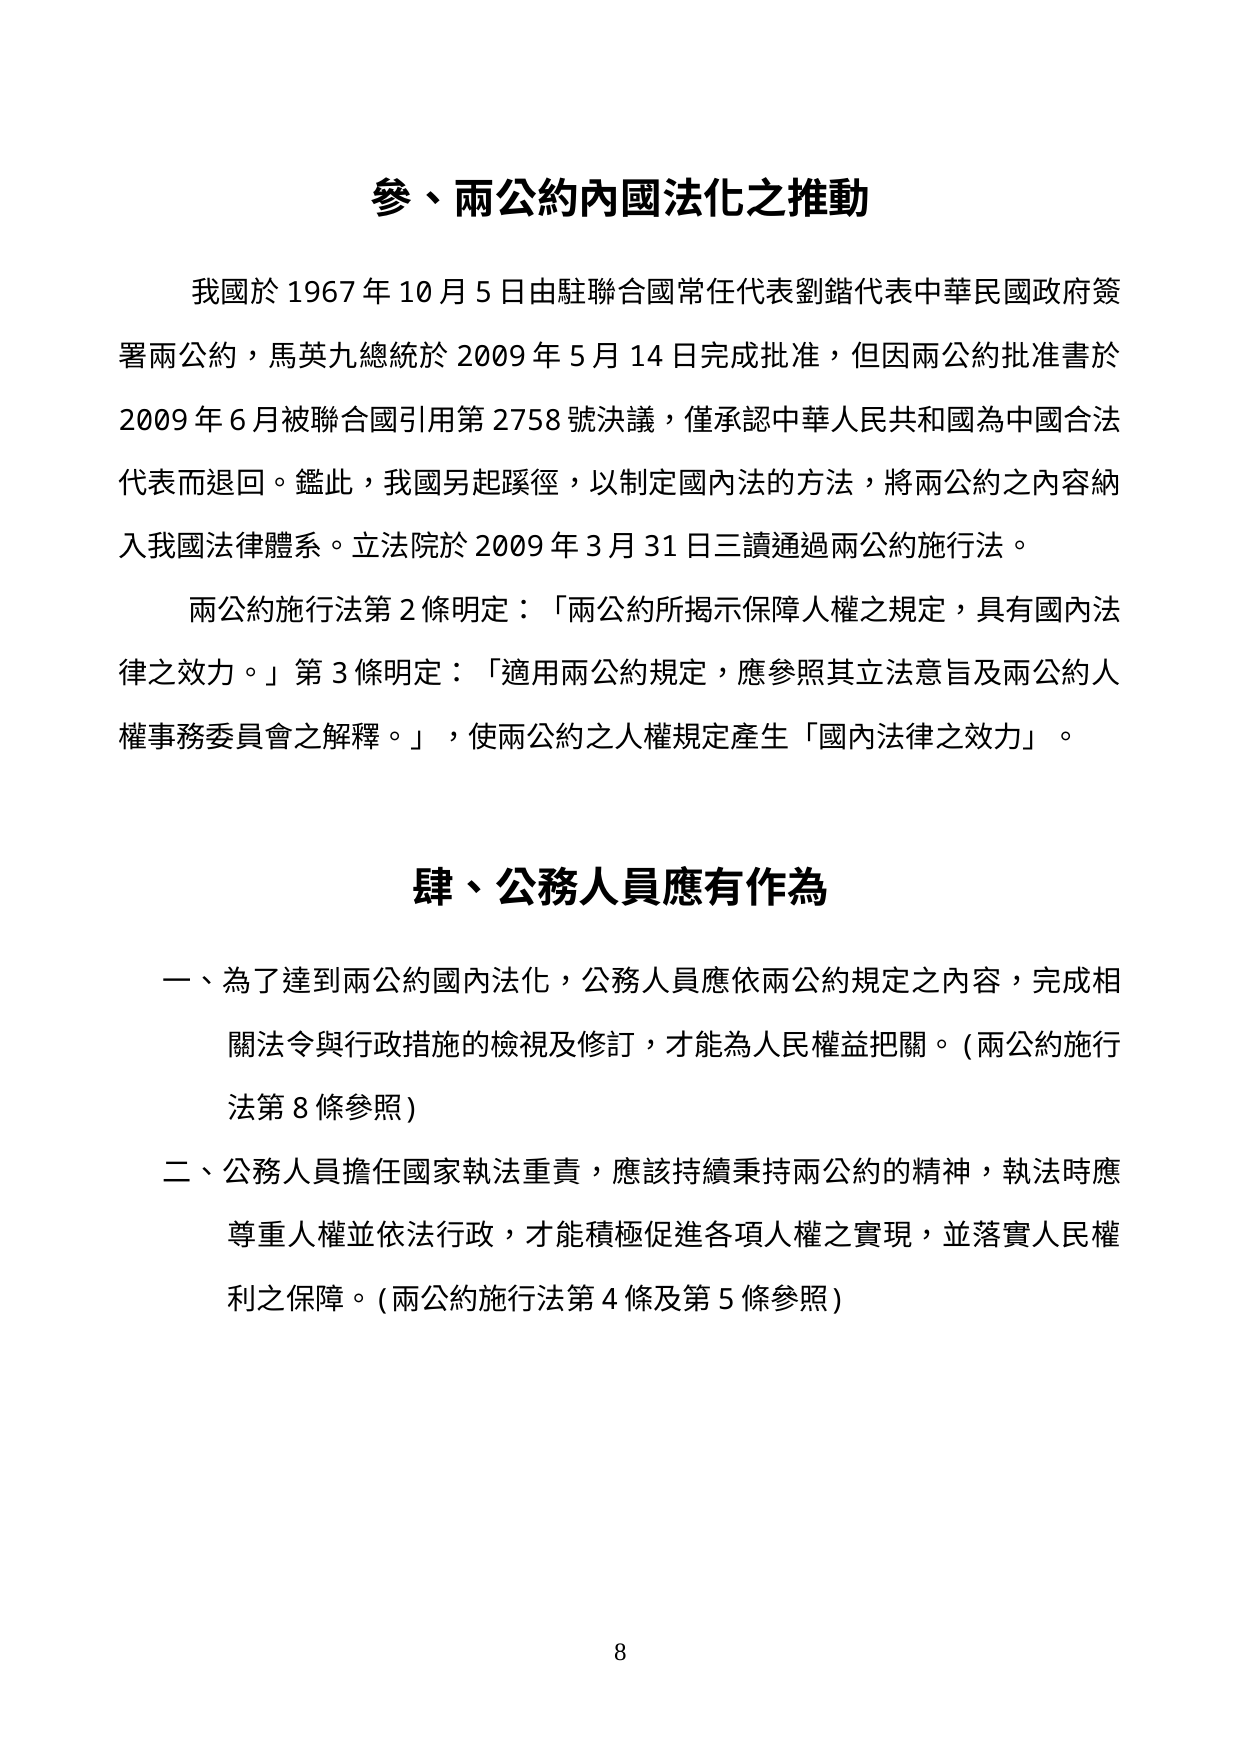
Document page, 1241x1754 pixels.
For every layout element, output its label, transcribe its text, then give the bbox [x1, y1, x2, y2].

text 一、為了達到兩公約國內法化，公務人員應依兩公約規定之內容，完成相關法令與行政措施的檢視及修訂，才能為人民權益把關。(兩公約施行法第8條參照) [162, 958, 1122, 1127]
text 我國於1967年10月5日由駐聯合國常任代表劉鍇代表中華民國政府簽署兩公約，馬英九總統於2009年5月14日完成批准，但因兩公約批准書於2009年6月被聯合國引用第2758號決議，僅承認中華人民共和國為中國合法代表而退回。鑑此，我國另起蹊徑，以制定國內法的方法，將兩公約之內容納入我國法律體系。立法院於2009年3月31日三讀通過兩公約施行法。 [118, 269, 1122, 565]
subtitle 肆、公務人員應有作為 [118, 854, 1122, 915]
text 二、公務人員擔任國家執法重責，應該持續秉持兩公約的精神，執法時應尊重人權並依法行政，才能積極促進各項人權之實現，並落實人民權利之保障。(兩公約施行法第4條及第5條參照) [162, 1148, 1122, 1318]
text 兩公約施行法第2條明定：「兩公約所揭示保障人權之規定，具有國內法律之效力。」第3條明定：「適用兩公約規定，應參照其立法意旨及兩公約人權事務委員會之解釋。」，使兩公約之人權規定產生「國內法律之效力」。 [118, 587, 1122, 756]
subtitle 參、兩公約內國法化之推動 [118, 166, 1122, 226]
